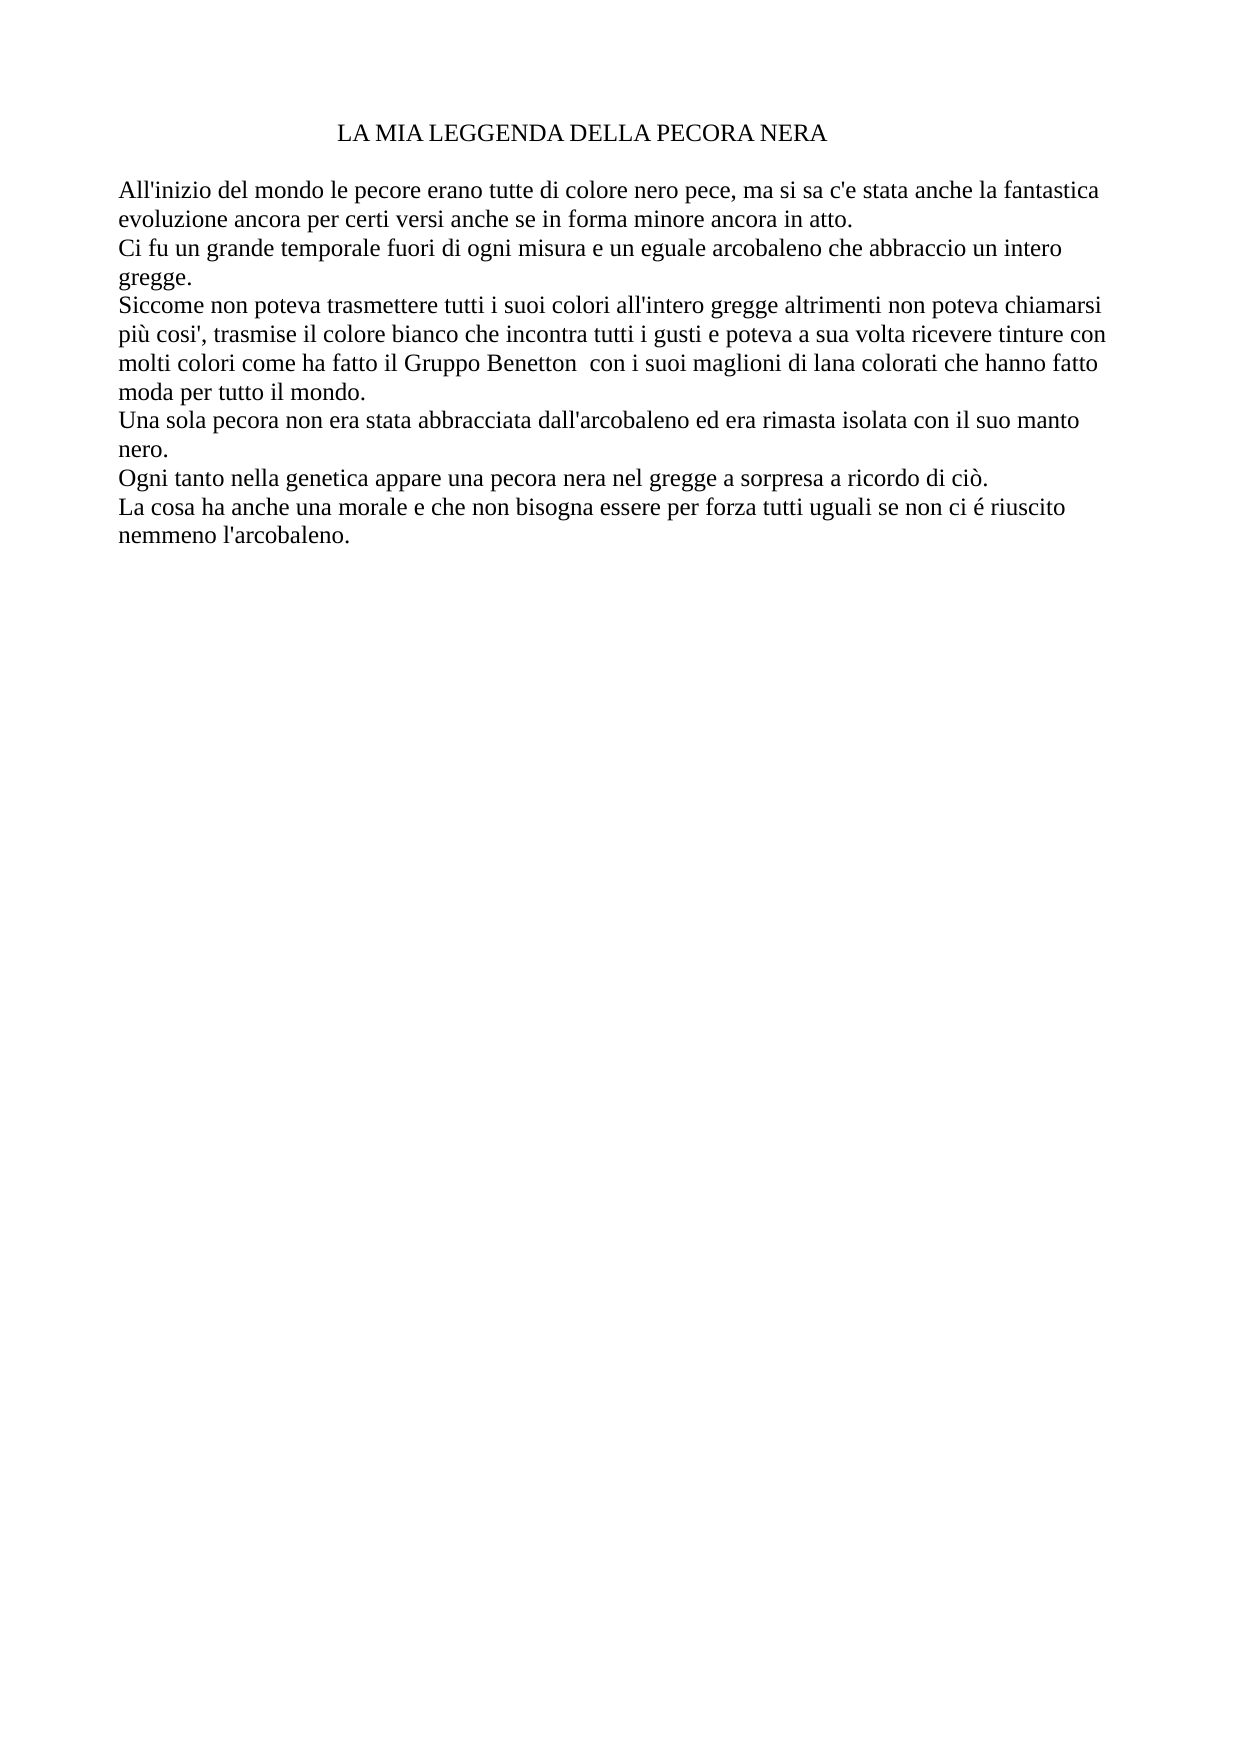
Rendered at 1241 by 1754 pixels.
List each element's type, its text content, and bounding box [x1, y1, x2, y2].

text La cosa ha anche una morale e che non bisogna essere per forza tutti uguali se non ci é riuscito nemmeno l'arcobaleno. [118, 492, 1122, 549]
text Una sola pecora non era stata abbracciata dall'arcobaleno ed era rimasta isolata con il suo manto nero. [118, 406, 1122, 463]
text Ci fu un grande temporale fuori di ogni misura e un eguale arcobaleno che abbraccio un intero gregge. [118, 233, 1122, 291]
text Siccome non poteva trasmettere tutti i suoi colori all'intero gregge altrimenti non poteva chiamarsi più cosi', trasmise il colore bianco che incontra tutti i gusti e poteva a sua volta ricevere tinture con molti colori come ha fatto il Gruppo Benetton con i suoi maglioni di lana colorati che hanno fatto moda per tutto il mondo. [118, 291, 1122, 406]
text All'inizio del mondo le pecore erano tutte di colore nero pece, ma si sa c'e stata anche la fantastica evoluzione ancora per certi versi anche se in forma minore ancora in atto. [118, 176, 1122, 233]
text Ogni tanto nella genetica appare una pecora nera nel gregge a sorpresa a ricordo di ciò. [118, 463, 1122, 492]
text LA MIA LEGGENDA DELLA PECORA NERA [118, 118, 1122, 147]
